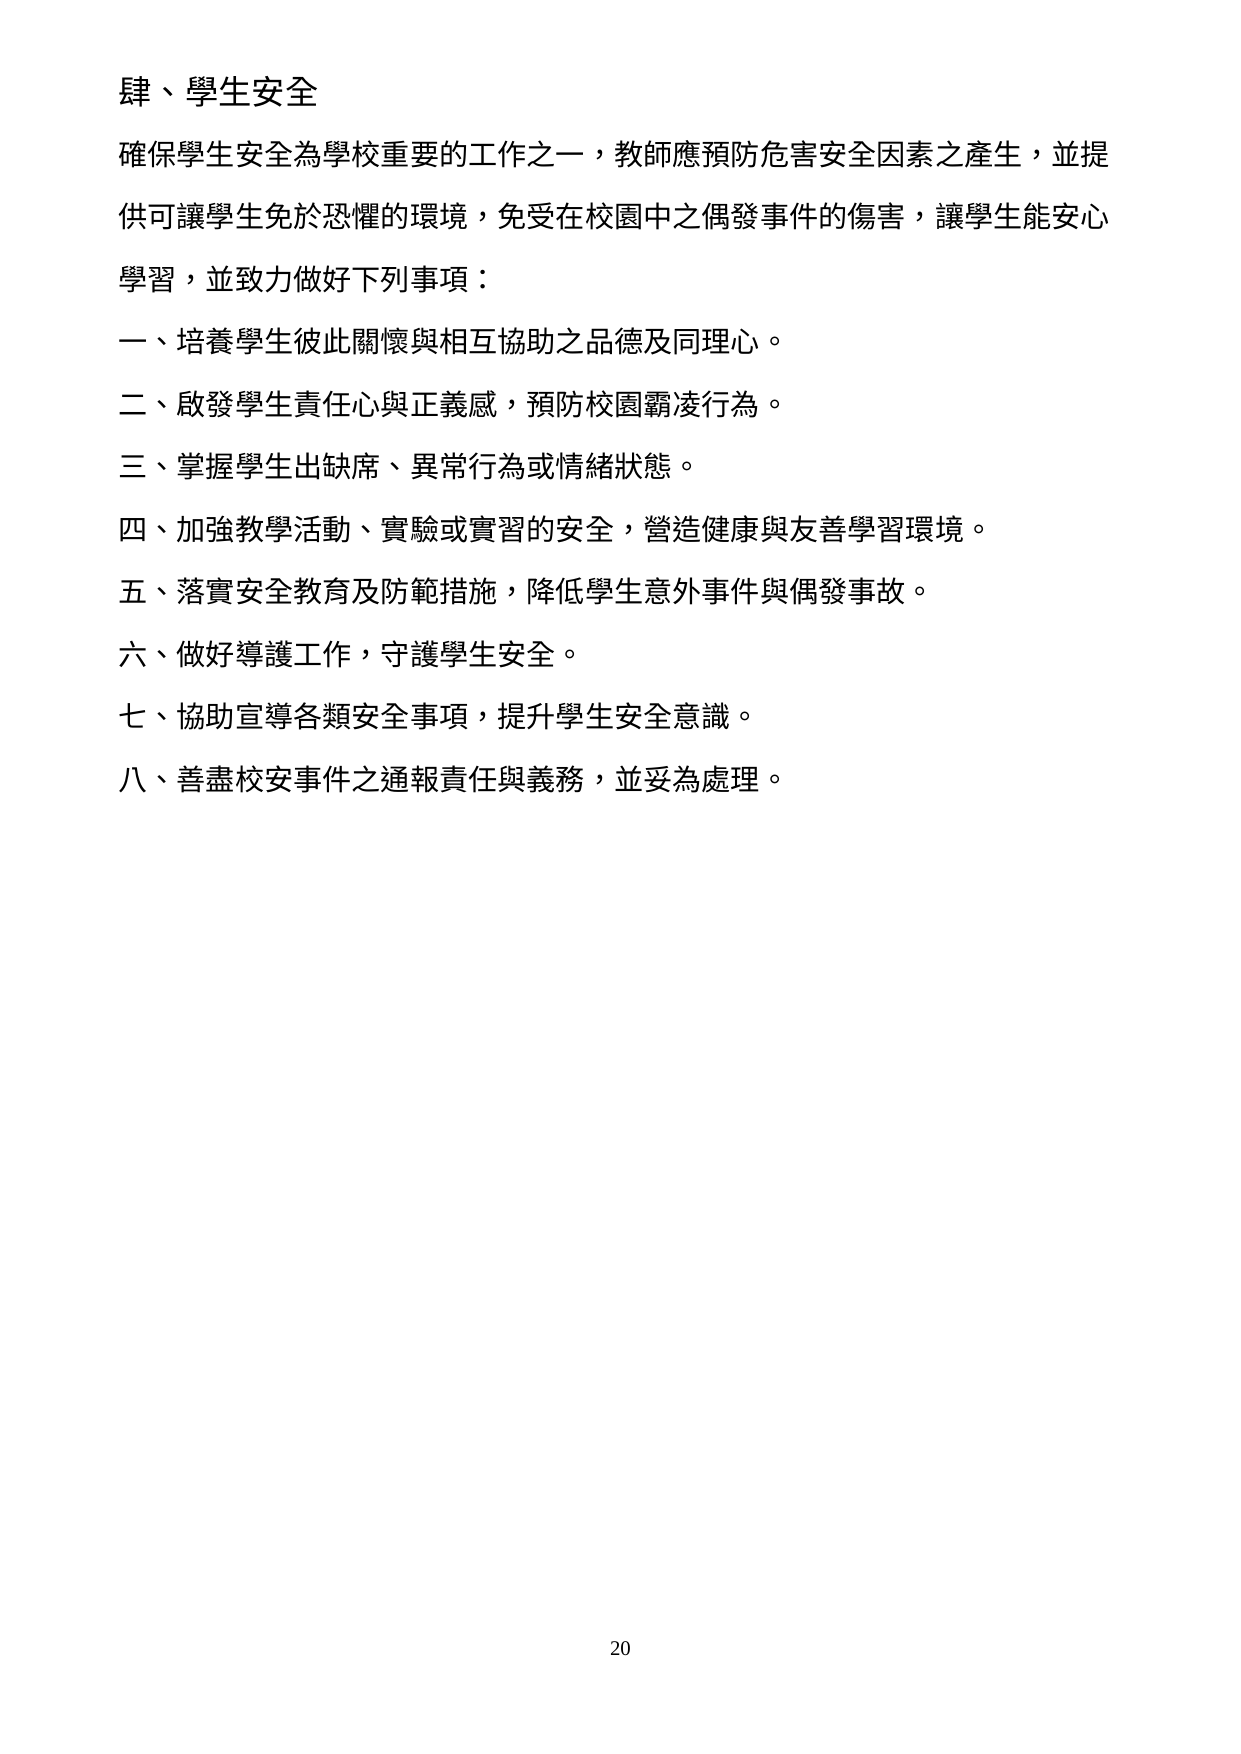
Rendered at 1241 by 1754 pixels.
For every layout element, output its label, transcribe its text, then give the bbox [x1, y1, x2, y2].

text 一、培養學生彼此關懷與相互協助之品德及同理心。 [118, 298, 1122, 361]
text 五、落實安全教育及防範措施，降低學生意外事件與偶發事故。 [118, 548, 1122, 611]
text 二、啟發學生責任心與正義感，預防校園霸凌行為。 [118, 361, 1122, 423]
text 肆、學生安全 [118, 48, 1122, 111]
text 三、掌握學生出缺席、異常行為或情緒狀態。 [118, 423, 1122, 486]
text 確保學生安全為學校重要的工作之一，教師應預防危害安全因素之產生，並提供可讓學生免於恐懼的環境，免受在校園中之偶發事件的傷害，讓學生能安心學習，並致力做好下列事項： [118, 111, 1122, 298]
text 六、做好導護工作，守護學生安全。 [118, 611, 1122, 673]
text 八、善盡校安事件之通報責任與義務，並妥為處理。 [118, 736, 1122, 798]
text 七、協助宣導各類安全事項，提升學生安全意識。 [118, 673, 1122, 736]
text 四、加強教學活動、實驗或實習的安全，營造健康與友善學習環境。 [118, 486, 1122, 548]
